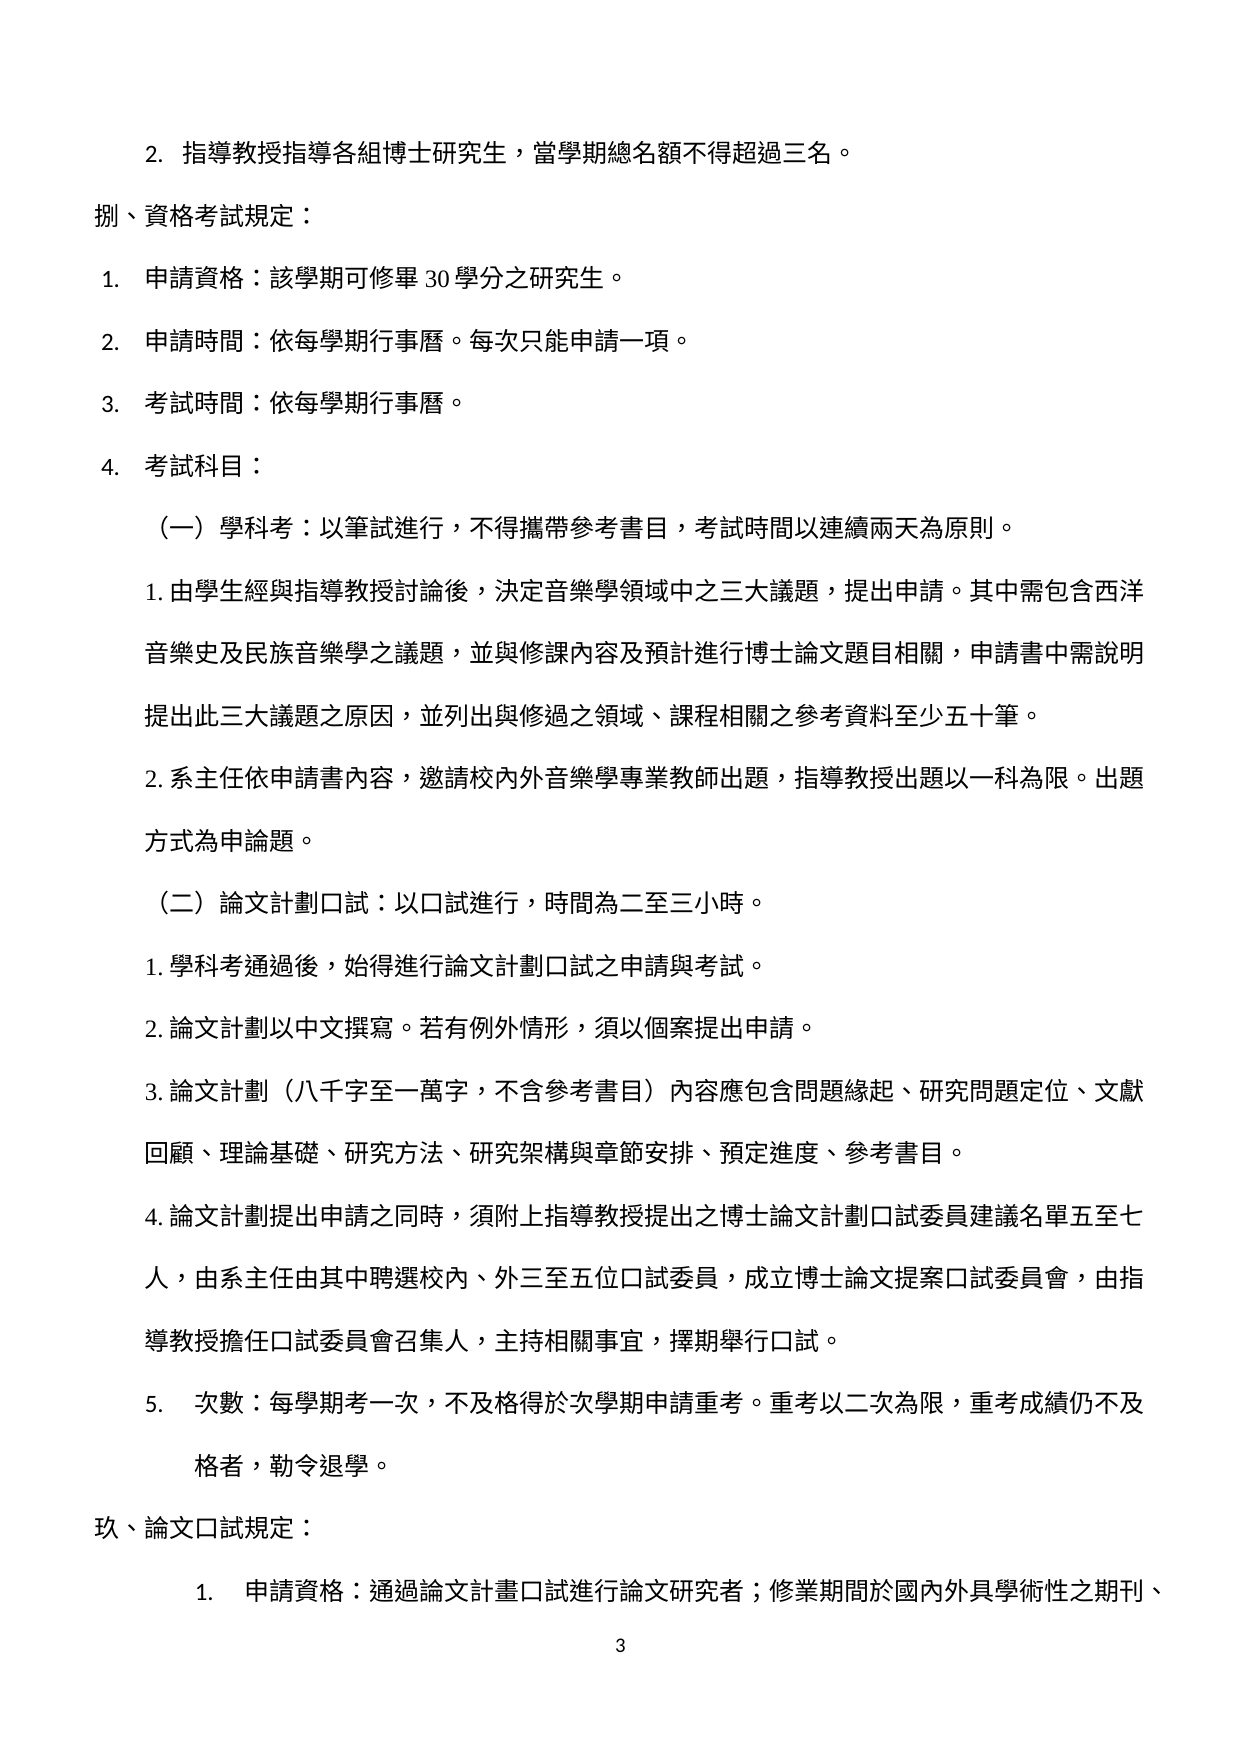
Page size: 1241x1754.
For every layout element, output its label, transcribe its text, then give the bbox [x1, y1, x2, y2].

text 捌、資格考試規定： [94, 173, 1146, 235]
text （一）學科考：以筆試進行，不得攜帶參考書目，考試時間以連續兩天為原則。 1. 由學生經與指導教授討論後，決定音樂學領域中之三大議題，提出申請。其中需包含西洋音樂史及民族音樂學之議題，並與修課內容及預計進行博士論文題目相關，申請書中需說明提出此三大議題之原因，並列出與修過之領域、課程相關之參考資料至少五十筆。 2. 系主任依申請書內容，邀請校內外音樂學專業教師出題，指導教授出題以一科為限。出題方式為申論題。 （二）論文計劃口試：以口試進行，時間為二至三小時。 1. 學科考通過後，始得進行論文計劃口試之申請與考試。 2. 論文計劃以中文撰寫。若有例外情形，須以個案提出申請。 3. 論文計劃（八千字至一萬字，不含參考書目）內容應包含問題緣起、研究問題定位、文獻回顧、理論基礎、研究方法、研究架構與章節安排、預定進度、參考書目。 4. 論文計劃提出申請之同時，須附上指導教授提出之博士論文計劃口試委員建議名單五至七人，由系主任由其中聘選校內、外三至五位口試委員，成立博士論文提案口試委員會，由指導教授擔任口試委員會召集人，主持相關事宜，擇期舉行口試。 [144, 485, 1146, 1360]
list 考試時間：依每學期行事曆。 [94, 360, 1146, 423]
text 玖、論文口試規定： [94, 1485, 1146, 1548]
list 申請資格：該學期可修畢30學分之研究生。 [94, 235, 1146, 298]
list 次數：每學期考一次，不及格得於次學期申請重考。重考以二次為限，重考成績仍不及格者，勒令退學。 [144, 1360, 1146, 1485]
list 申請時間：依每學期行事曆。每次只能申請一項。 [94, 298, 1146, 360]
list 指導教授指導各組博士研究生，當學期總名額不得超過三名。 [144, 110, 1146, 173]
list 考試科目： [94, 423, 1146, 485]
list 申請資格：通過論文計畫口試進行論文研究者；修業期間於國內外具學術性之期刊、學報、學術研討會發表論著至少兩篇者（若已被接受但尚未刊登者須提出證明）。 [194, 1548, 1146, 1610]
